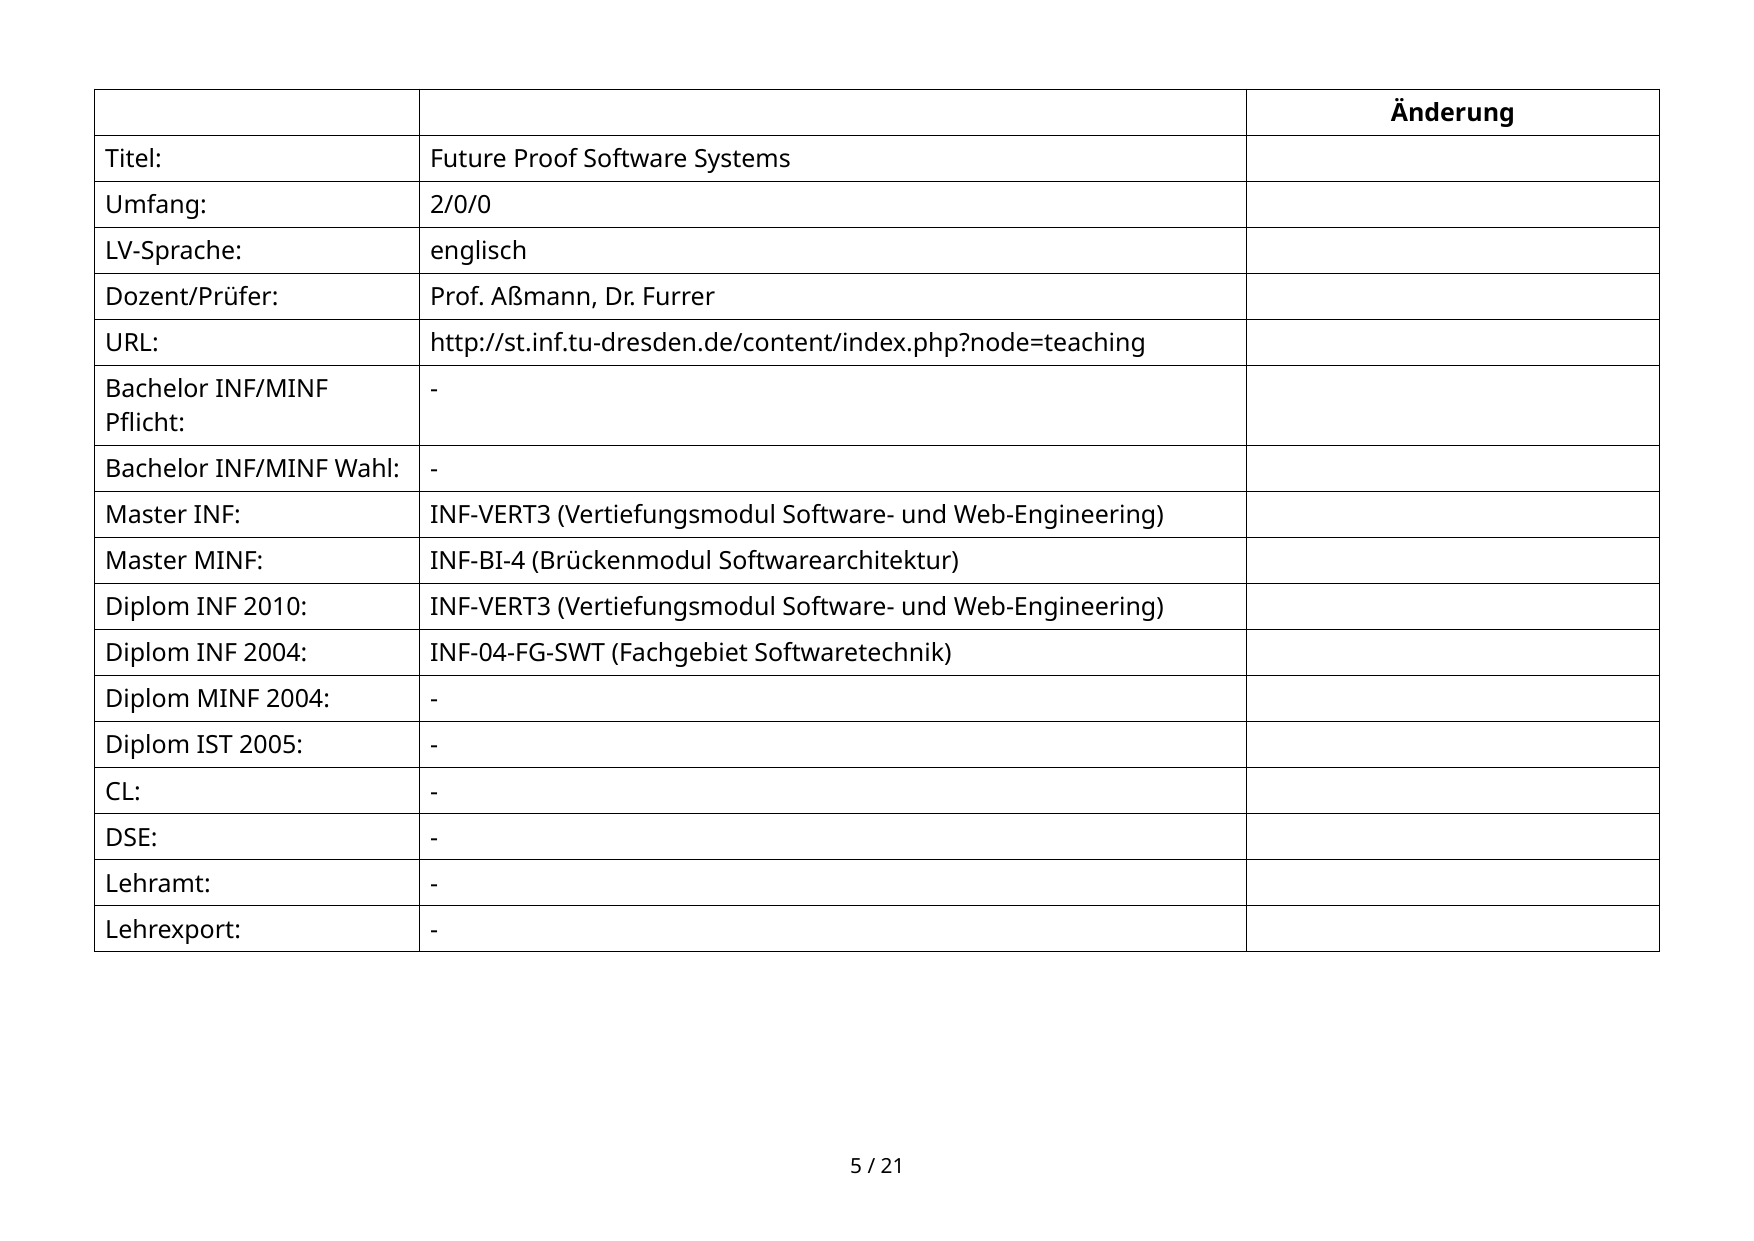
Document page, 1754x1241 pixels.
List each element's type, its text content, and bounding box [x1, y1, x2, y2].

table_cell - [420, 676, 1246, 721]
table_cell [1247, 630, 1659, 675]
table_cell - [420, 768, 1246, 813]
table_header Änderung [1247, 90, 1659, 134]
table_cell [1247, 366, 1659, 445]
table_cell CL: [95, 768, 419, 813]
table_cell 2/0/0 [420, 182, 1246, 227]
table_cell http://st.inf.tu-dresden.de/content/index.php?node=teaching [420, 320, 1246, 365]
table_cell - [420, 722, 1246, 767]
table_header [95, 90, 419, 134]
table_cell URL: [95, 320, 419, 365]
table_cell Lehramt: [95, 860, 419, 905]
table_cell Titel: [95, 136, 419, 181]
table_cell LV-Sprache: [95, 228, 419, 273]
table_cell Diplom INF 2010: [95, 584, 419, 629]
table_cell Lehrexport: [95, 906, 419, 951]
table_cell [1247, 814, 1659, 859]
table_cell INF-04-FG-SWT (Fachgebiet Softwaretechnik) [420, 630, 1246, 675]
table_cell [1247, 906, 1659, 951]
table_cell Diplom IST 2005: [95, 722, 419, 767]
table_cell Future Proof Software Systems [420, 136, 1246, 181]
table_cell Diplom MINF 2004: [95, 676, 419, 721]
table_cell englisch [420, 228, 1246, 273]
table_cell [1247, 860, 1659, 905]
table_cell [1247, 722, 1659, 767]
table_cell [1247, 182, 1659, 227]
table_cell Prof. Aßmann, Dr. Furrer [420, 274, 1246, 319]
table_cell Master INF: [95, 492, 419, 537]
table_cell [1247, 274, 1659, 319]
table_header [420, 90, 1246, 134]
table_cell DSE: [95, 814, 419, 859]
table_cell Bachelor INF/MINF Pflicht: [95, 366, 419, 445]
table_cell - [420, 814, 1246, 859]
table_cell [1247, 446, 1659, 491]
table_cell Bachelor INF/MINF Wahl: [95, 446, 419, 491]
table_cell Umfang: [95, 182, 419, 227]
table_cell [1247, 228, 1659, 273]
table_cell INF-VERT3 (Vertiefungsmodul Software- und Web-Engineering) [420, 584, 1246, 629]
table_cell - [420, 446, 1246, 491]
table_cell - [420, 906, 1246, 951]
table_cell INF-BI-4 (Brückenmodul Softwarearchitektur) [420, 538, 1246, 583]
table_cell [1247, 136, 1659, 181]
table_cell [1247, 492, 1659, 537]
table_cell INF-VERT3 (Vertiefungsmodul Software- und Web-Engineering) [420, 492, 1246, 537]
table_cell [1247, 676, 1659, 721]
table_cell [1247, 320, 1659, 365]
table_cell [1247, 768, 1659, 813]
table_cell [1247, 584, 1659, 629]
table_cell - [420, 860, 1246, 905]
table_cell Diplom INF 2004: [95, 630, 419, 675]
table_cell - [420, 366, 1246, 445]
table_cell Dozent/Prüfer: [95, 274, 419, 319]
table_cell [1247, 538, 1659, 583]
table_cell Master MINF: [95, 538, 419, 583]
